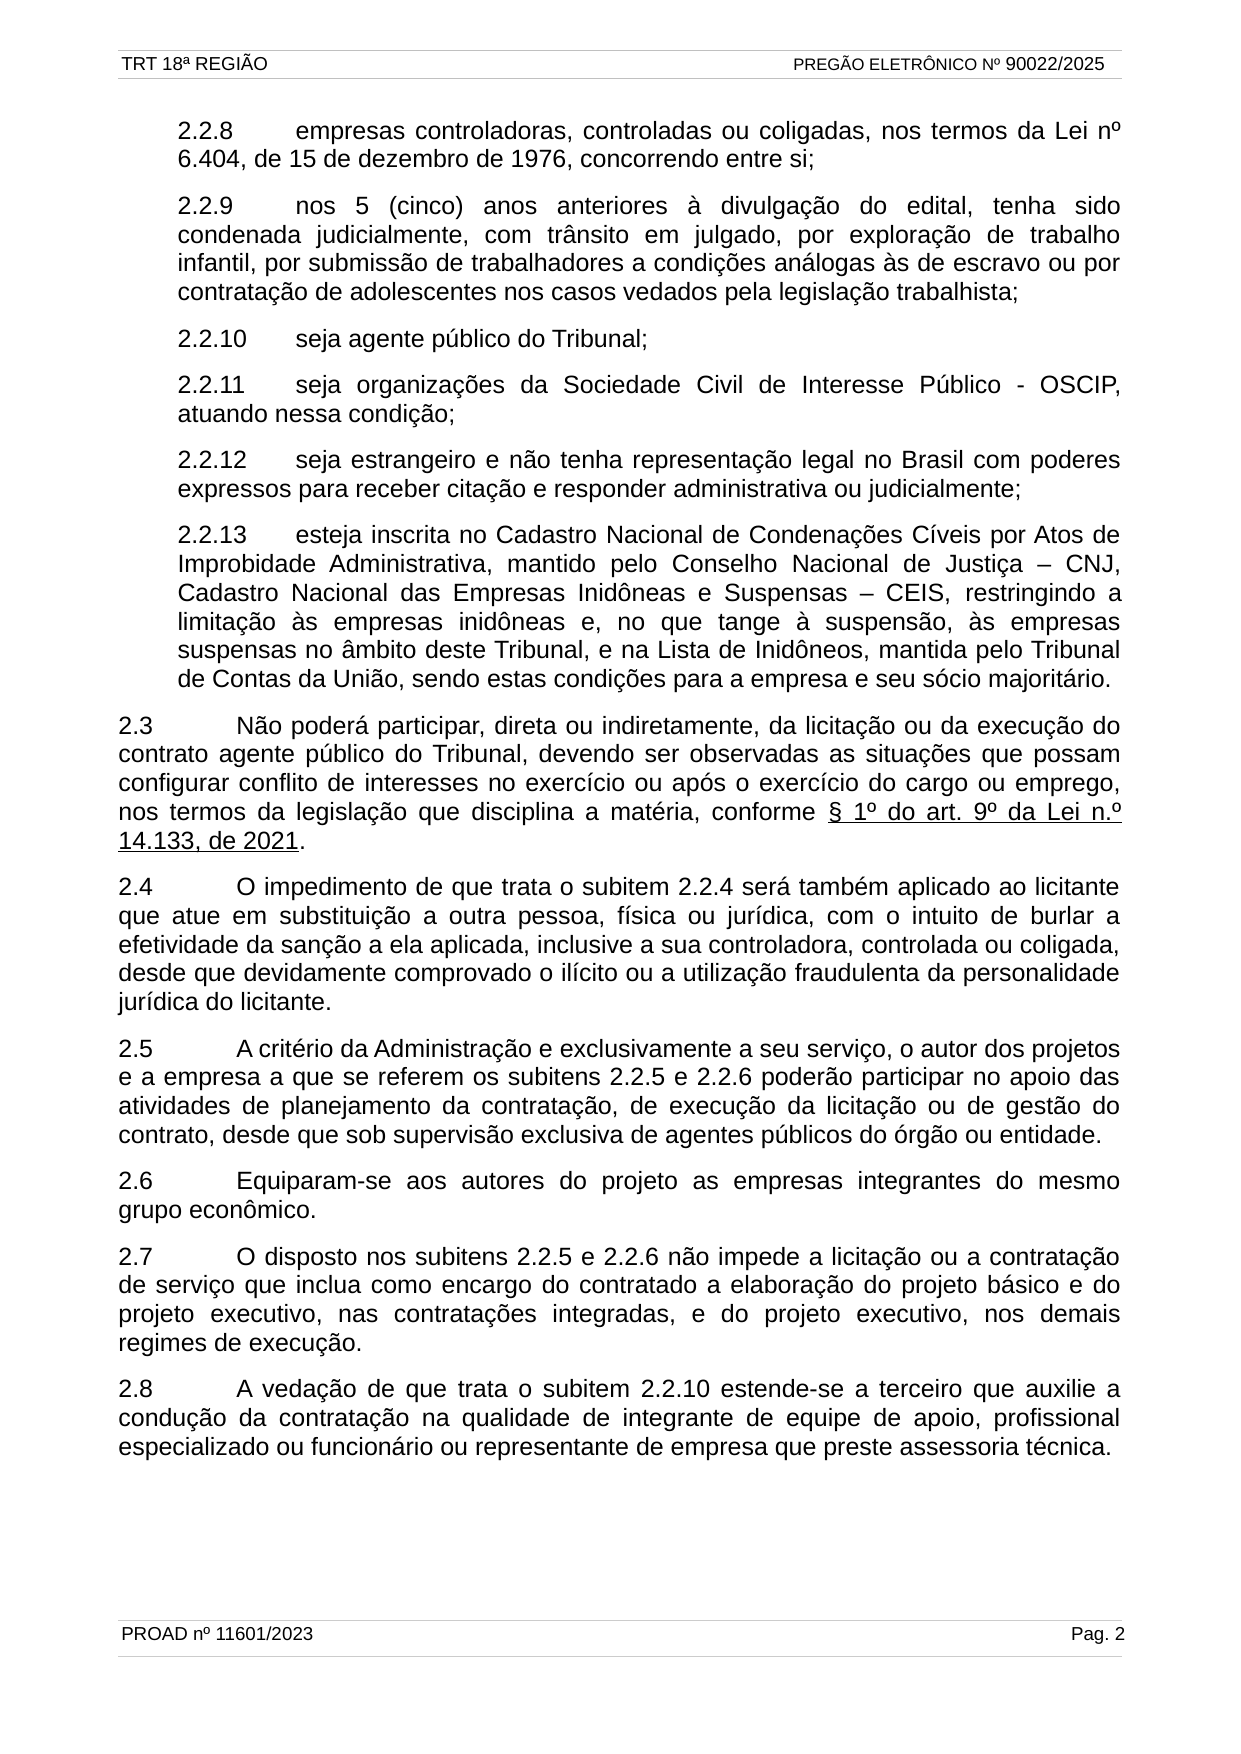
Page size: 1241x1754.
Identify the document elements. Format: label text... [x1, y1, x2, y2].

text 2.7 O disposto nos subitens 2.2.5 e 2.2.6 não impede a licitação ou a contratação de serviço que inclua como encargo do contratado a elaboração do projeto básico e do projeto executivo, nas contratações integradas, e do projeto executivo, nos demais regimes de execução. [118, 1241, 1122, 1356]
text 2.8 A vedação de que trata o subitem 2.2.10 estende-se a terceiro que auxilie a condução da contratação na qualidade de integrante de equipe de apoio, profissional especializado ou funcionário ou representante de empresa que preste assessoria técnica. [118, 1374, 1122, 1460]
text 2.2.9 nos 5 (cinco) anos anteriores à divulgação do edital, tenha sido condenada judicialmente, com trânsito em julgado, por exploração de trabalho infantil, por submissão de trabalhadores a condições análogas às de escravo ou por contratação de adolescentes nos casos vedados pela legislação trabalhista; [177, 191, 1122, 306]
text 2.4 O impedimento de que trata o subitem 2.2.4 será também aplicado ao licitante que atue em substituição a outra pessoa, física ou jurídica, com o intuito de burlar a efetividade da sanção a ela aplicada, inclusive a sua controladora, controlada ou coligada, desde que devidamente comprovado o ilícito ou a utilização fraudulenta da personalidade jurídica do licitante. [118, 872, 1122, 1016]
text 2.2.12 seja estrangeiro e não tenha representação legal no Brasil com poderes expressos para receber citação e responder administrativa ou judicialmente; [177, 445, 1122, 503]
text 2.2.10 seja agente público do Tribunal; [177, 323, 1122, 352]
text 2.2.13 esteja inscrita no Cadastro Nacional de Condenações Cíveis por Atos de Improbidade Administrativa, mantido pelo Conselho Nacional de Justiça – CNJ, Cadastro Nacional das Empresas Inidôneas e Suspensas – CEIS, restringindo a limitação às empresas inidôneas e, no que tange à suspensão, às empresas suspensas no âmbito deste Tribunal, e na Lista de Inidôneos, mantida pelo Tribunal de Contas da União, sendo estas condições para a empresa e seu sócio majoritário. [177, 520, 1122, 693]
text 2.2.11 seja organizações da Sociedade Civil de Interesse Público - OSCIP, atuando nessa condição; [177, 370, 1122, 427]
text 2.2.8 empresas controladoras, controladas ou coligadas, nos termos da Lei nº 6.404, de 15 de dezembro de 1976, concorrendo entre si; [177, 116, 1122, 173]
text 2.3 Não poderá participar, direta ou indiretamente, da licitação ou da execução do contrato agente público do Tribunal, devendo ser observadas as situações que possam configurar conflito de interesses no exercício ou após o exercício do cargo ou emprego, nos termos da legislação que disciplina a matéria, conforme § 1º do art. 9º da Lei n.º 14.133, de 2021. [118, 711, 1122, 854]
text 2.5 A critério da Administração e exclusivamente a seu serviço, o autor dos projetos e a empresa a que se referem os subitens 2.2.5 e 2.2.6 poderão participar no apoio das atividades de planejamento da contratação, de execução da licitação ou de gestão do contrato, desde que sob supervisão exclusiva de agentes públicos do órgão ou entidade. [118, 1033, 1122, 1148]
text 2.6 Equiparam-se aos autores do projeto as empresas integrantes do mesmo grupo econômico. [118, 1166, 1122, 1224]
